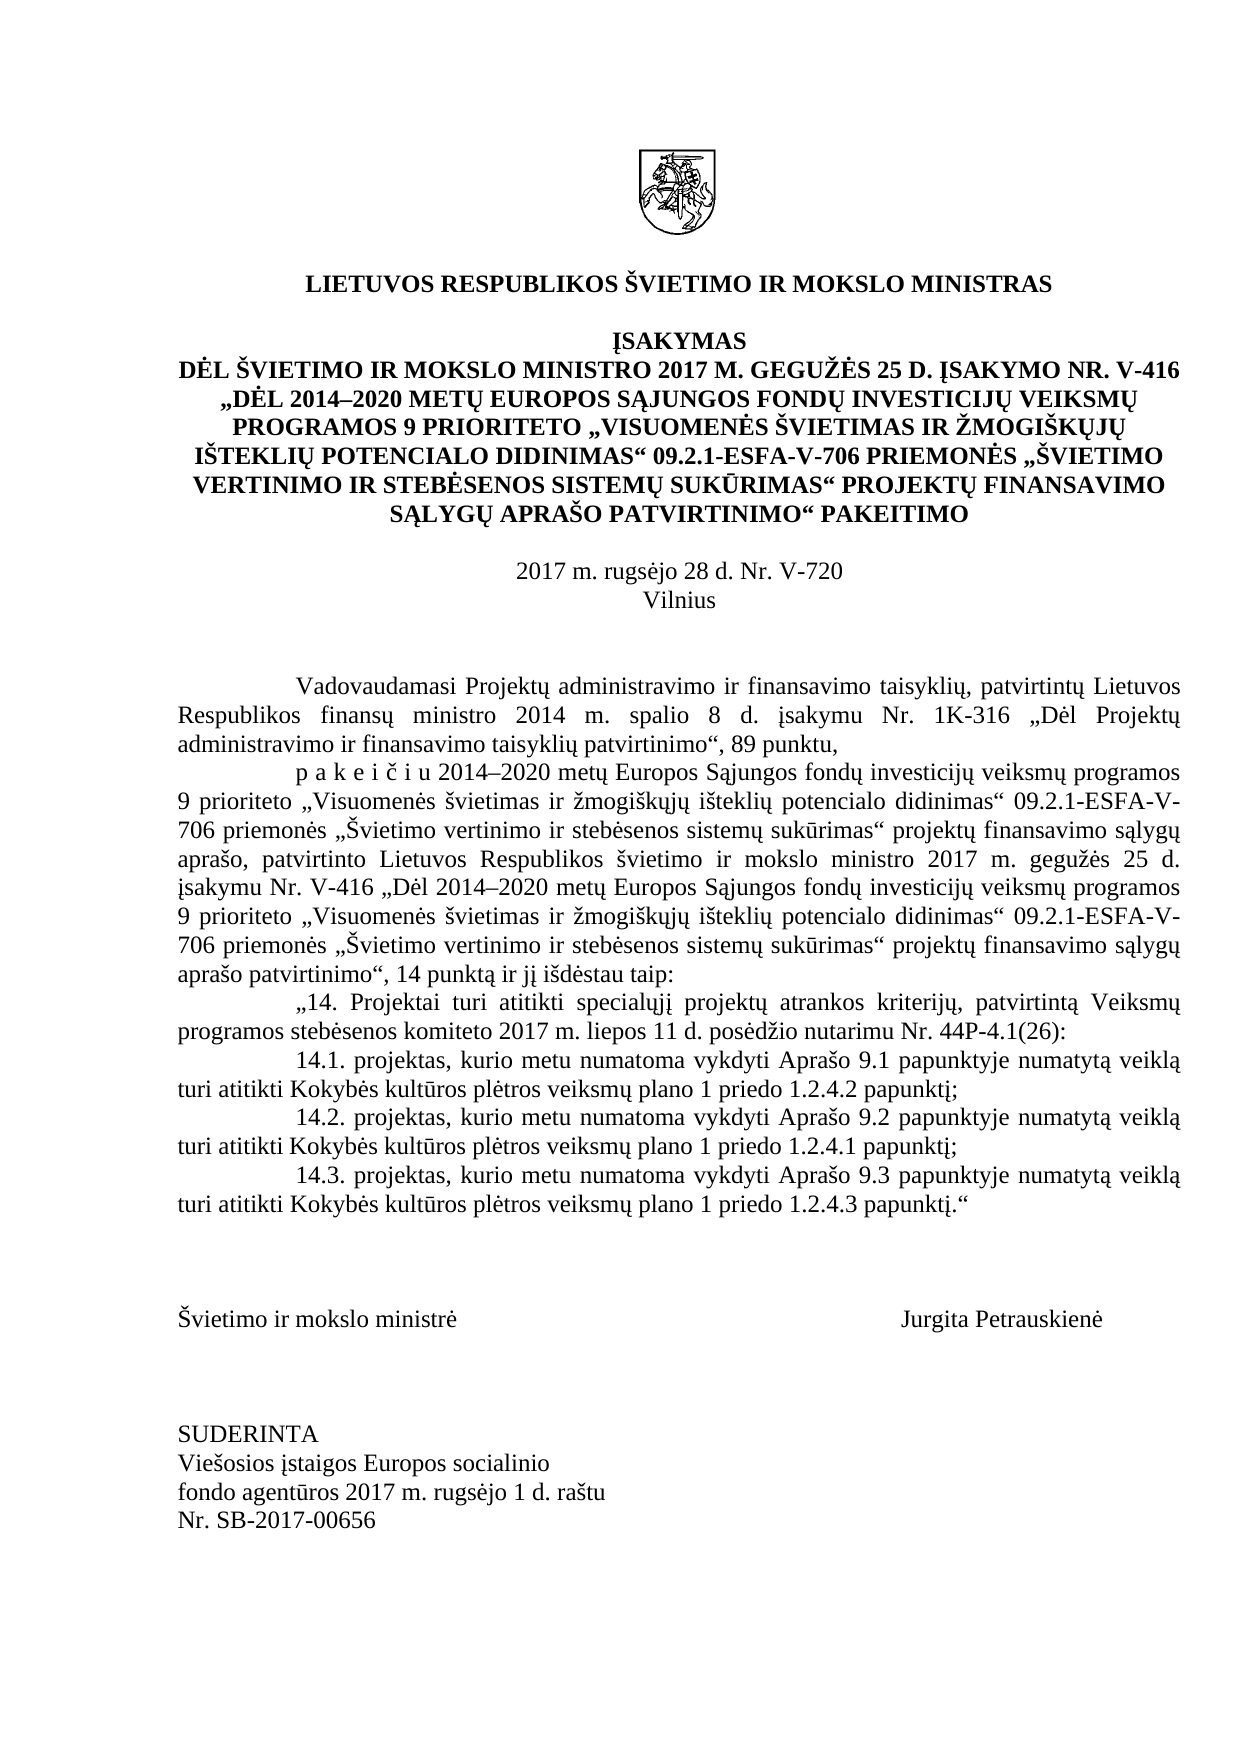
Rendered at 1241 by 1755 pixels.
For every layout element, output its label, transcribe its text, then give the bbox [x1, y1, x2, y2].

text SUDERINTA [177, 1419, 1181, 1448]
text 14.1. projektas, kurio metu numatoma vykdyti Aprašo 9.1 papunktyje numatytą veiklą turi atitikti Kokybės kultūros plėtros veiksmų plano 1 priedo 1.2.4.2 papunktį; [177, 1045, 1181, 1102]
text „14. Projektai turi atitikti specialųjį projektų atrankos kriterijų, patvirtintą Veiksmų programos stebėsenos komiteto 2017 m. liepos 11 d. posėdžio nutarimu Nr. 44P-4.1(26): [177, 987, 1181, 1045]
text DĖL ŠVIETIMO IR MOKSLO MINISTRO 2017 M. GEGUŽĖS 25 D. ĮSAKYMO NR. V-416 „DĖL 2014–2020 METŲ EUROPOS SĄJUNGOS FONDŲ INVESTICIJŲ VEIKSMŲ PROGRAMOS 9 PRIORITETO „VISUOMENĖS ŠVIETIMAS IR ŽMOGIŠKŲJŲ IŠTEKLIŲ POTENCIALO DIDINIMAS“ 09.2.1-ESFA-V-706 PRIEMONĖS „ŠVIETIMO VERTINIMO IR STEBĖSENOS SISTEMŲ SUKŪRIMAS“ PROJEKTŲ FINANSAVIMO SĄLYGŲ APRAŠO PATVIRTINIMO“ PAKEITIMO [177, 355, 1181, 527]
text 14.2. projektas, kurio metu numatoma vykdyti Aprašo 9.2 papunktyje numatytą veiklą turi atitikti Kokybės kultūros plėtros veiksmų plano 1 priedo 1.2.4.1 papunktį; [177, 1102, 1181, 1161]
text LIETUVOS RESPUBLIKOS ŠVIETIMO IR MOKSLO MINISTRAS [177, 269, 1181, 297]
text fondo agentūros 2017 m. rugsėjo 1 d. raštu [177, 1477, 1181, 1506]
text ĮSAKYMAS [177, 326, 1181, 355]
text 2017 m. rugsėjo 28 d. Nr. V-720 [177, 556, 1181, 585]
text p a k e i č i u 2014–2020 metų Europos Sąjungos fondų investicijų veiksmų programos 9 prioriteto „Visuomenės švietimas ir žmogiškųjų išteklių potencialo didinimas“ 09.2.1-ESFA-V-706 priemonės „Švietimo vertinimo ir stebėsenos sistemų sukūrimas“ projektų finansavimo sąlygų aprašo, patvirtinto Lietuvos Respublikos švietimo ir mokslo ministro 2017 m. gegužės 25 d. įsakymu Nr. V-416 „Dėl 2014–2020 metų Europos Sąjungos fondų investicijų veiksmų programos 9 prioriteto „Visuomenės švietimas ir žmogiškųjų išteklių potencialo didinimas“ 09.2.1-ESFA-V-706 priemonės „Švietimo vertinimo ir stebėsenos sistemų sukūrimas“ projektų finansavimo sąlygų aprašo patvirtinimo“, 14 punktą ir jį išdėstau taip: [177, 757, 1181, 987]
text Švietimo ir mokslo ministrė Jurgita Petrauskienė [177, 1304, 1181, 1333]
text Vilnius [177, 585, 1181, 614]
text Vadovaudamasi Projektų administravimo ir finansavimo taisyklių, patvirtintų Lietuvos Respublikos finansų ministro 2014 m. spalio 8 d. įsakymu Nr. 1K-316 „Dėl Projektų administravimo ir finansavimo taisyklių patvirtinimo“, 89 punktu, [177, 671, 1181, 757]
text Viešosios įstaigos Europos socialinio [177, 1448, 1181, 1477]
text 14.3. projektas, kurio metu numatoma vykdyti Aprašo 9.3 papunktyje numatytą veiklą turi atitikti Kokybės kultūros plėtros veiksmų plano 1 priedo 1.2.4.3 papunktį.“ [177, 1161, 1181, 1218]
text Nr. SB-2017-00656 [177, 1506, 1181, 1534]
